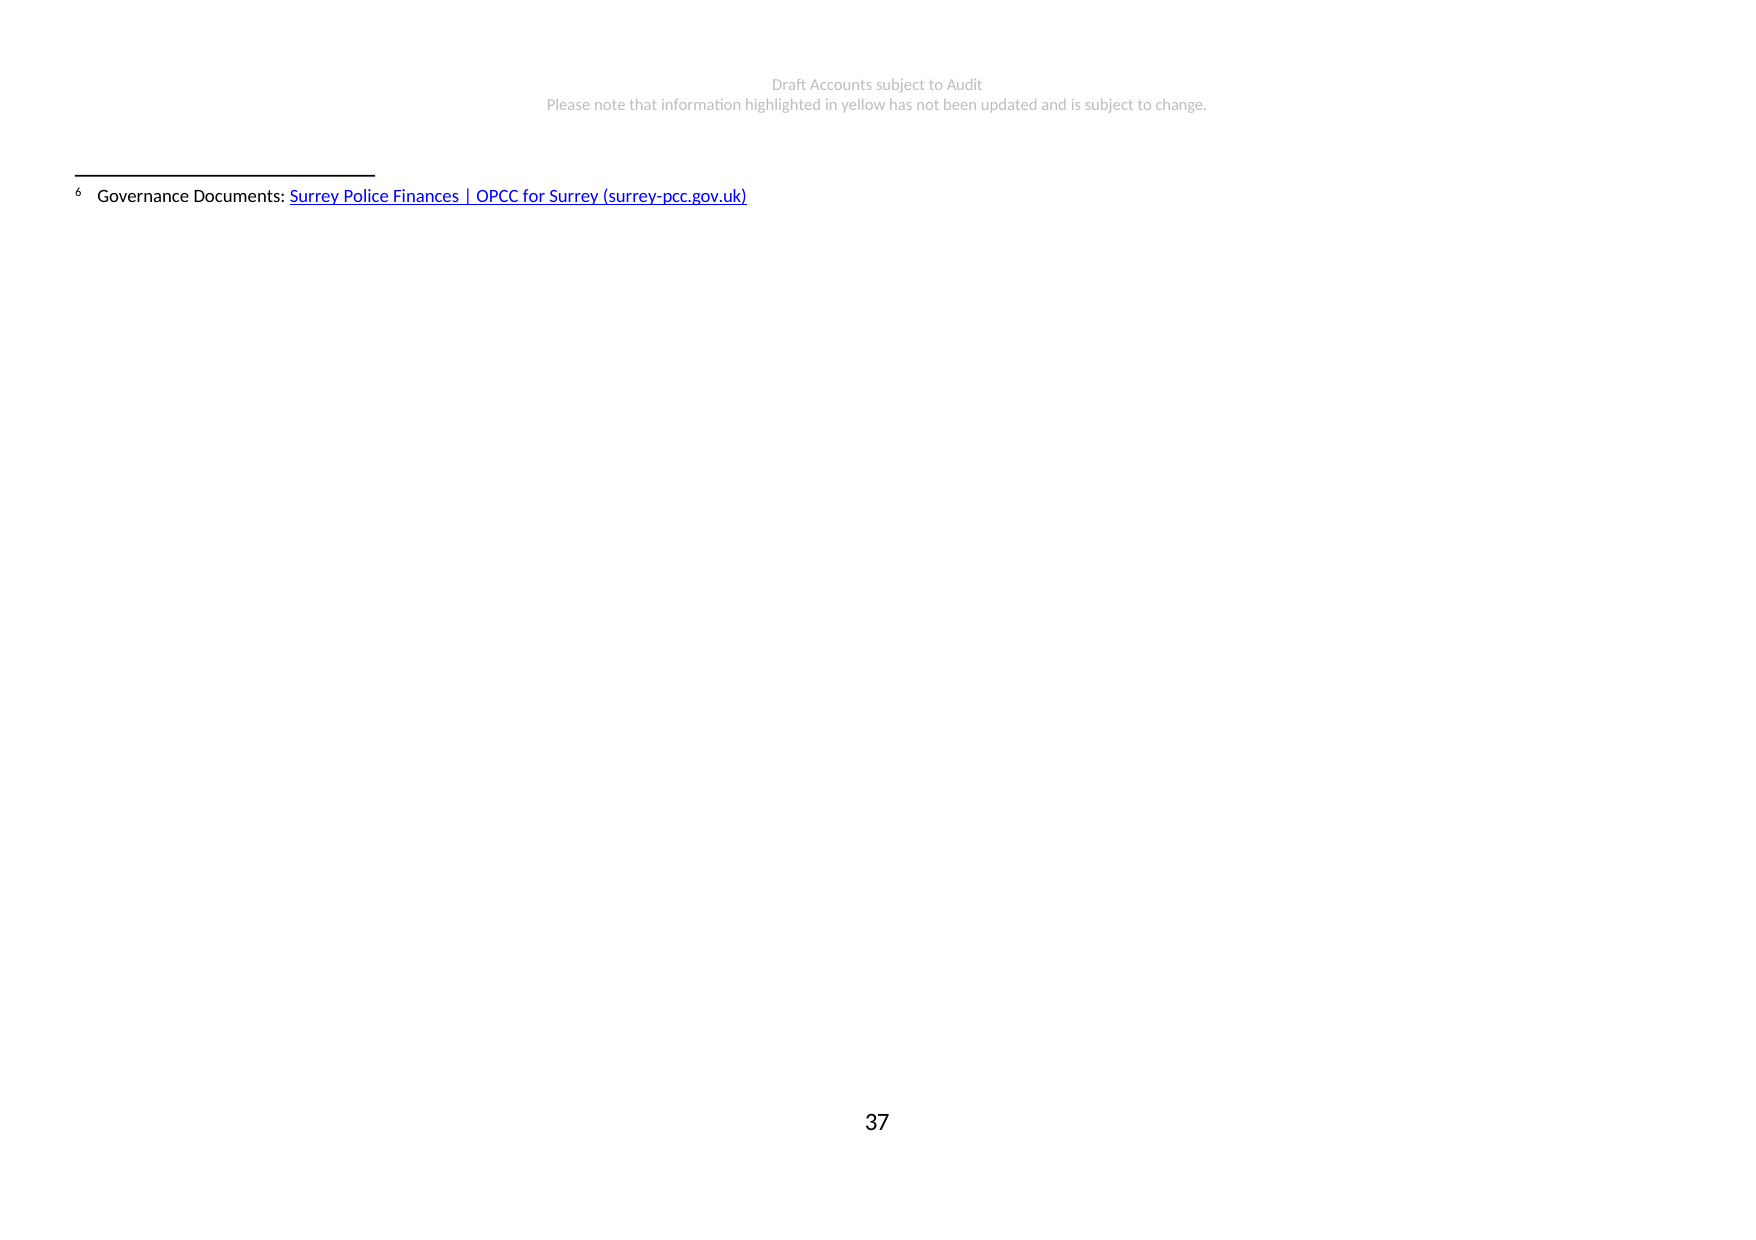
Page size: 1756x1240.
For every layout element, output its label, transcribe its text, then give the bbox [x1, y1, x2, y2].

text 6 Governance Documents: Surrey Police Finances | OPCC for Surrey (surrey-pcc.gov.uk) [75, 184, 1711, 208]
